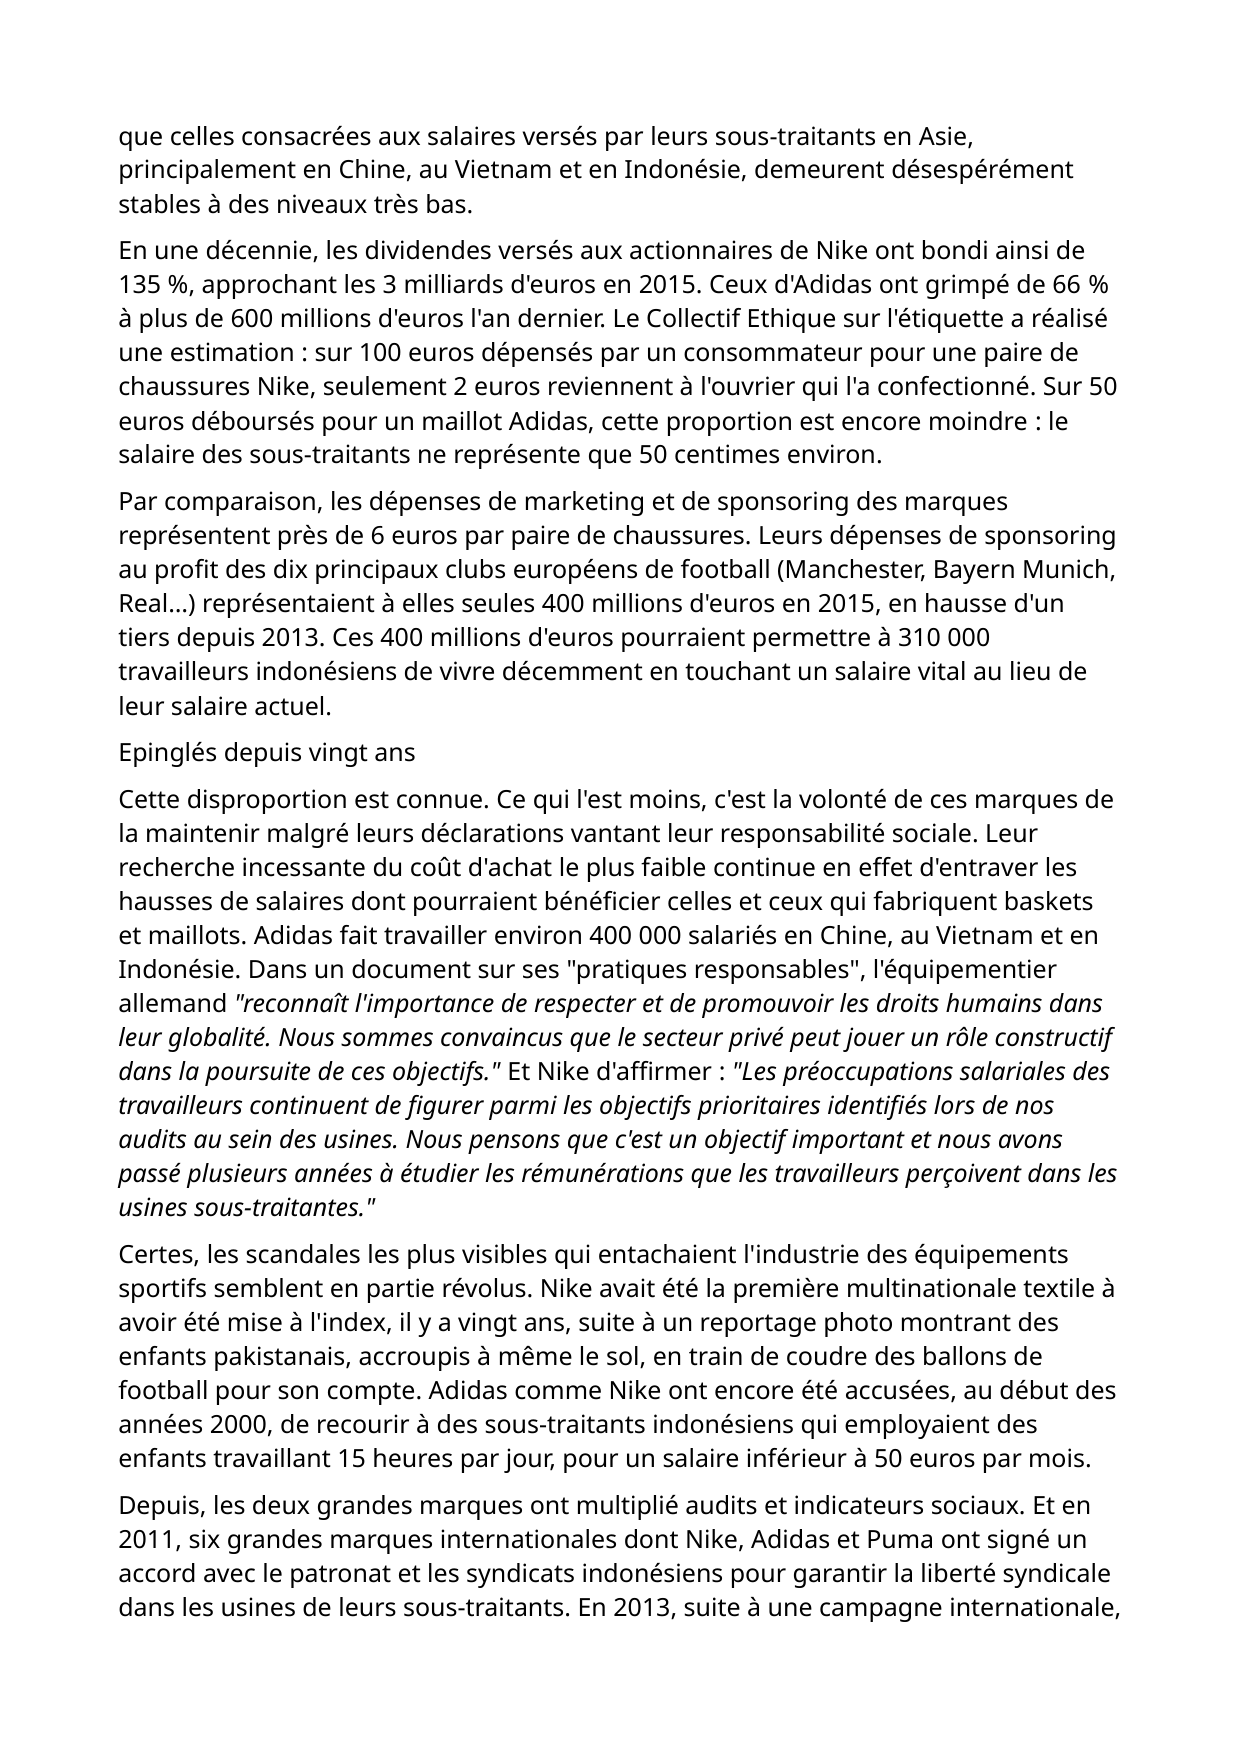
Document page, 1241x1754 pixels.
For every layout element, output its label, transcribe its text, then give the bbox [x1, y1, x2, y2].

text Epinglés depuis vingt ans [118, 735, 1122, 769]
text Depuis, les deux grandes marques ont multiplié audits et indicateurs sociaux. Et en 2011, six grandes marques internationales dont Nike, Adidas et Puma ont signé un accord avec le patronat et les syndicats indonésiens pour garantir la liberté syndicale dans les usines de leurs sous-traitants. En 2013, suite à une campagne internationale, [118, 1487, 1122, 1624]
text que celles consacrées aux salaires versés par leurs sous-traitants en Asie, principalement en Chine, au Vietnam et en Indonésie, demeurent désespérément stables à des niveaux très bas. [118, 118, 1122, 220]
text Cette disproportion est connue. Ce qui l'est moins, c'est la volonté de ces marques de la maintenir malgré leurs déclarations vantant leur responsabilité sociale. Leur recherche incessante du coût d'achat le plus faible continue en effet d'entraver les hausses de salaires dont pourraient bénéficier celles et ceux qui fabriquent baskets et maillots. Adidas fait travailler environ 400 000 salariés en Chine, au Vietnam et en Indonésie. Dans un document sur ses "pratiques responsables", l'équipementier allemand "reconnaît l'importance de respecter et de promouvoir les droits humains dans leur globalité. Nous sommes convaincus que le secteur privé peut jouer un rôle constructif dans la poursuite de ces objectifs." Et Nike d'affirmer : "Les préoccupations salariales des travailleurs continuent de figurer parmi les objectifs prioritaires identifiés lors de nos audits au sein des usines. Nous pensons que c'est un objectif important et nous avons passé plusieurs années à étudier les rémunérations que les travailleurs perçoivent dans les usines sous-traitantes." [118, 781, 1122, 1224]
text Par comparaison, les dépenses de marketing et de sponsoring des marques représentent près de 6 euros par paire de chaussures. Leurs dépenses de sponsoring au profit des dix principaux clubs européens de football (Manchester, Bayern Munich, Real…) représentaient à elles seules 400 millions d'euros en 2015, en hausse d'un tiers depuis 2013. Ces 400 millions d'euros pourraient permettre à 310 000 travailleurs indonésiens de vivre décemment en touchant un salaire vital au lieu de leur salaire actuel. [118, 484, 1122, 722]
text En une décennie, les dividendes versés aux actionnaires de Nike ont bondi ainsi de 135 %, approchant les 3 milliards d'euros en 2015. Ceux d'Adidas ont grimpé de 66 % à plus de 600 millions d'euros l'an dernier. Le Collectif Ethique sur l'étiquette a réalisé une estimation : sur 100 euros dépensés par un consommateur pour une paire de chaussures Nike, seulement 2 euros reviennent à l'ouvrier qui l'a confectionné. Sur 50 euros déboursés pour un maillot Adidas, cette proportion est encore moindre : le salaire des sous-traitants ne représente que 50 centimes environ. [118, 233, 1122, 471]
text Certes, les scandales les plus visibles qui entachaient l'industrie des équipements sportifs semblent en partie révolus. Nike avait été la première multinationale textile à avoir été mise à l'index, il y a vingt ans, suite à un reportage photo montrant des enfants pakistanais, accroupis à même le sol, en train de coudre des ballons de football pour son compte. Adidas comme Nike ont encore été accusées, au début des années 2000, de recourir à des sous-traitants indonésiens qui employaient des enfants travaillant 15 heures par jour, pour un salaire inférieur à 50 euros par mois. [118, 1237, 1122, 1475]
